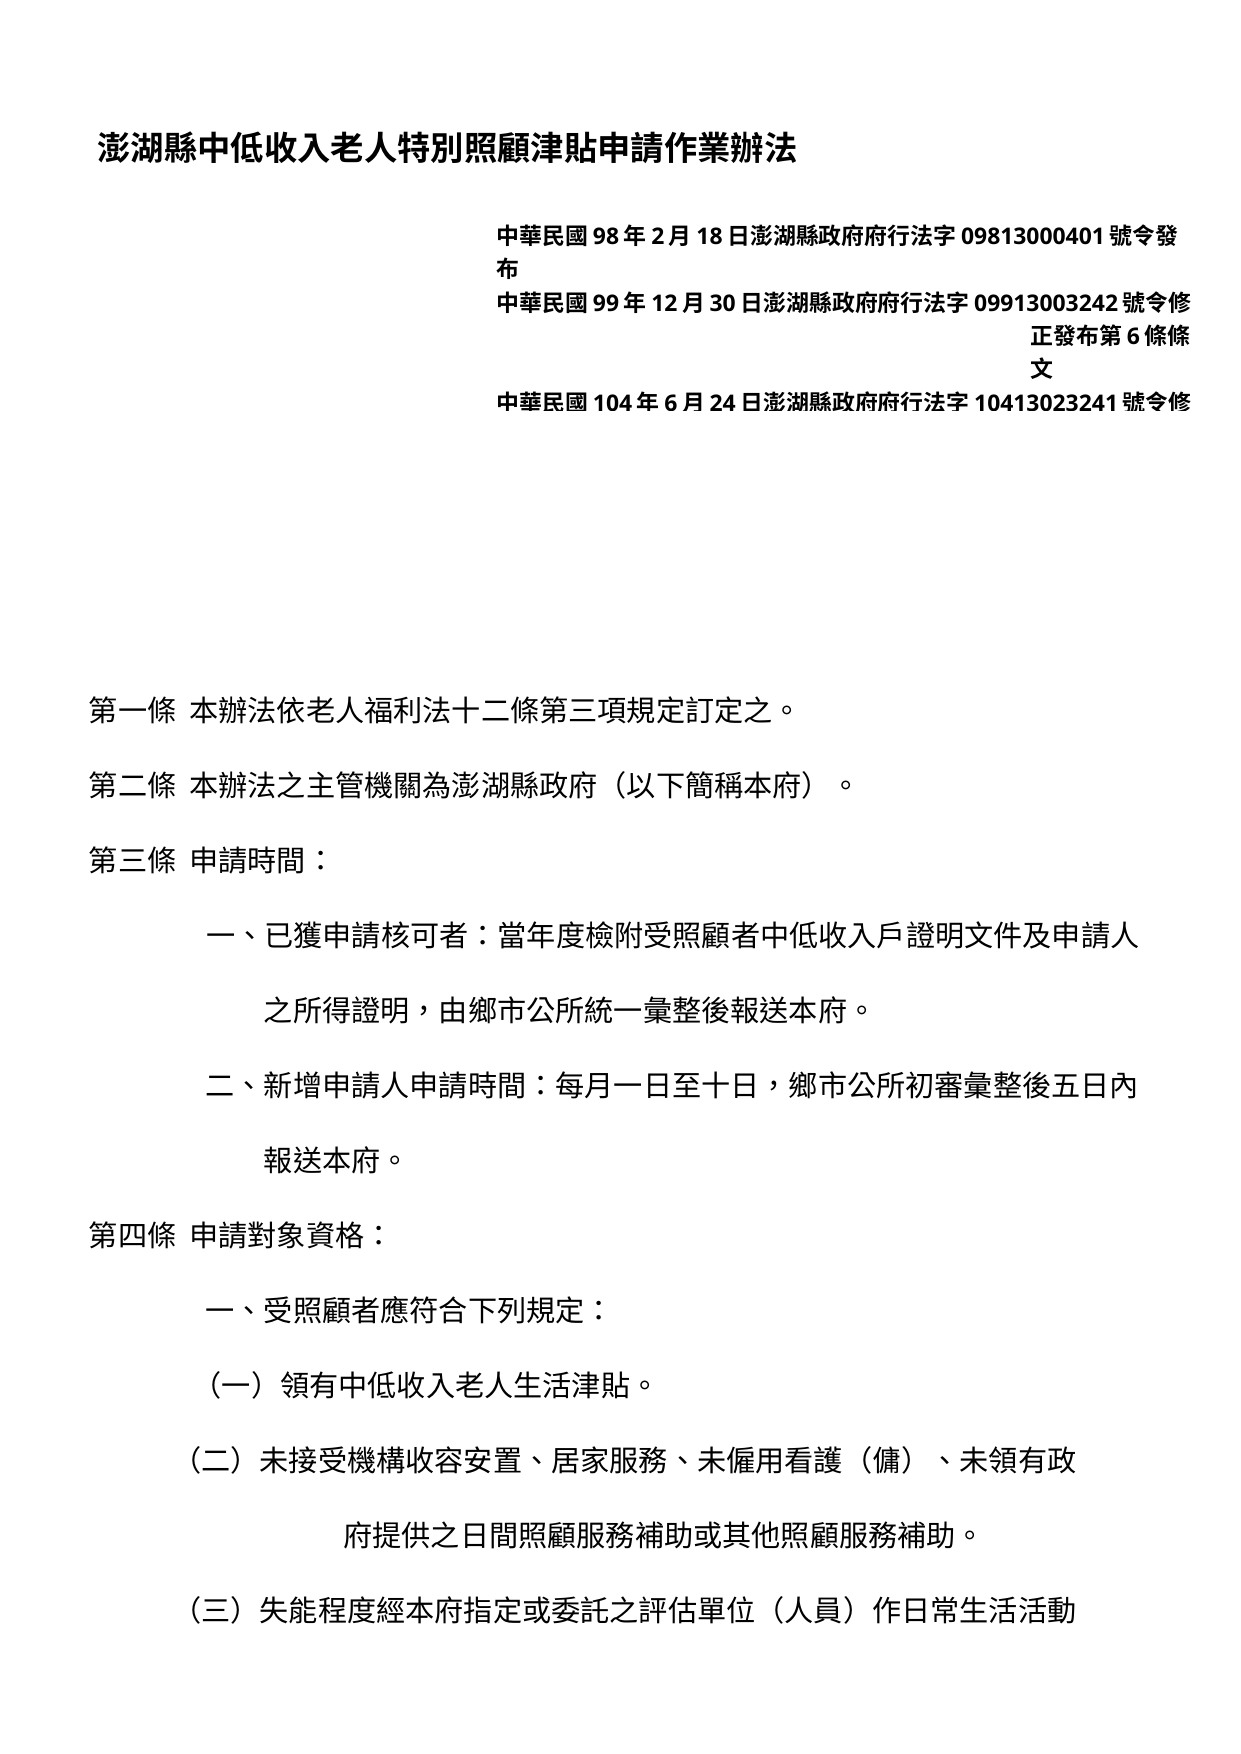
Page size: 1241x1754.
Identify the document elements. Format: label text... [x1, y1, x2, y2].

text 一、受照顧者應符合下列規定： [89, 1271, 1152, 1346]
text （三）失能程度經本府指定或委託之評估單位（人員）作日常生活活動 [89, 1571, 1152, 1646]
text 之所得證明，由鄉市公所統一彙整後報送本府。 [89, 971, 1152, 1046]
text 府提供之日間照顧服務補助或其他照顧服務補助。 [241, 1496, 1152, 1571]
text 二、新增申請人申請時間：每月一日至十日，鄉市公所初審彙整後五日內 [89, 1046, 1152, 1121]
text 第一條 本辦法依老人福利法十二條第三項規定訂定之。 [89, 671, 1152, 746]
text 澎湖縣中低收入老人特別照顧津貼申請作業辦法 [89, 108, 1152, 183]
text 中華民國104年6月24日澎湖縣政府府行法字10413023241號令修正發布第4條、第8條、第9條條文及9條附件 [496, 384, 1198, 411]
text 第四條 申請對象資格： [89, 1196, 1152, 1271]
text 報送本府。 [89, 1121, 1152, 1196]
text 第二條 本辦法之主管機關為澎湖縣政府（以下簡稱本府）。 [89, 746, 1152, 821]
text 第三條 申請時間： [89, 821, 1152, 896]
text 中華民國98年2月18日澎湖縣政府府行法字09813000401號令發布 [496, 218, 1198, 284]
text （二）未接受機構收容安置、居家服務、未僱用看護（傭）、未領有政 [89, 1421, 1152, 1496]
text （一）領有中低收入老人生活津貼。 [89, 1346, 1152, 1421]
text 中華民國99年12月30日澎湖縣政府府行法字09913003242號令修正發布第6條條文 [496, 284, 1198, 384]
text 一、已獲申請核可者：當年度檢附受照顧者中低收入戶證明文件及申請人 [206, 896, 1152, 971]
